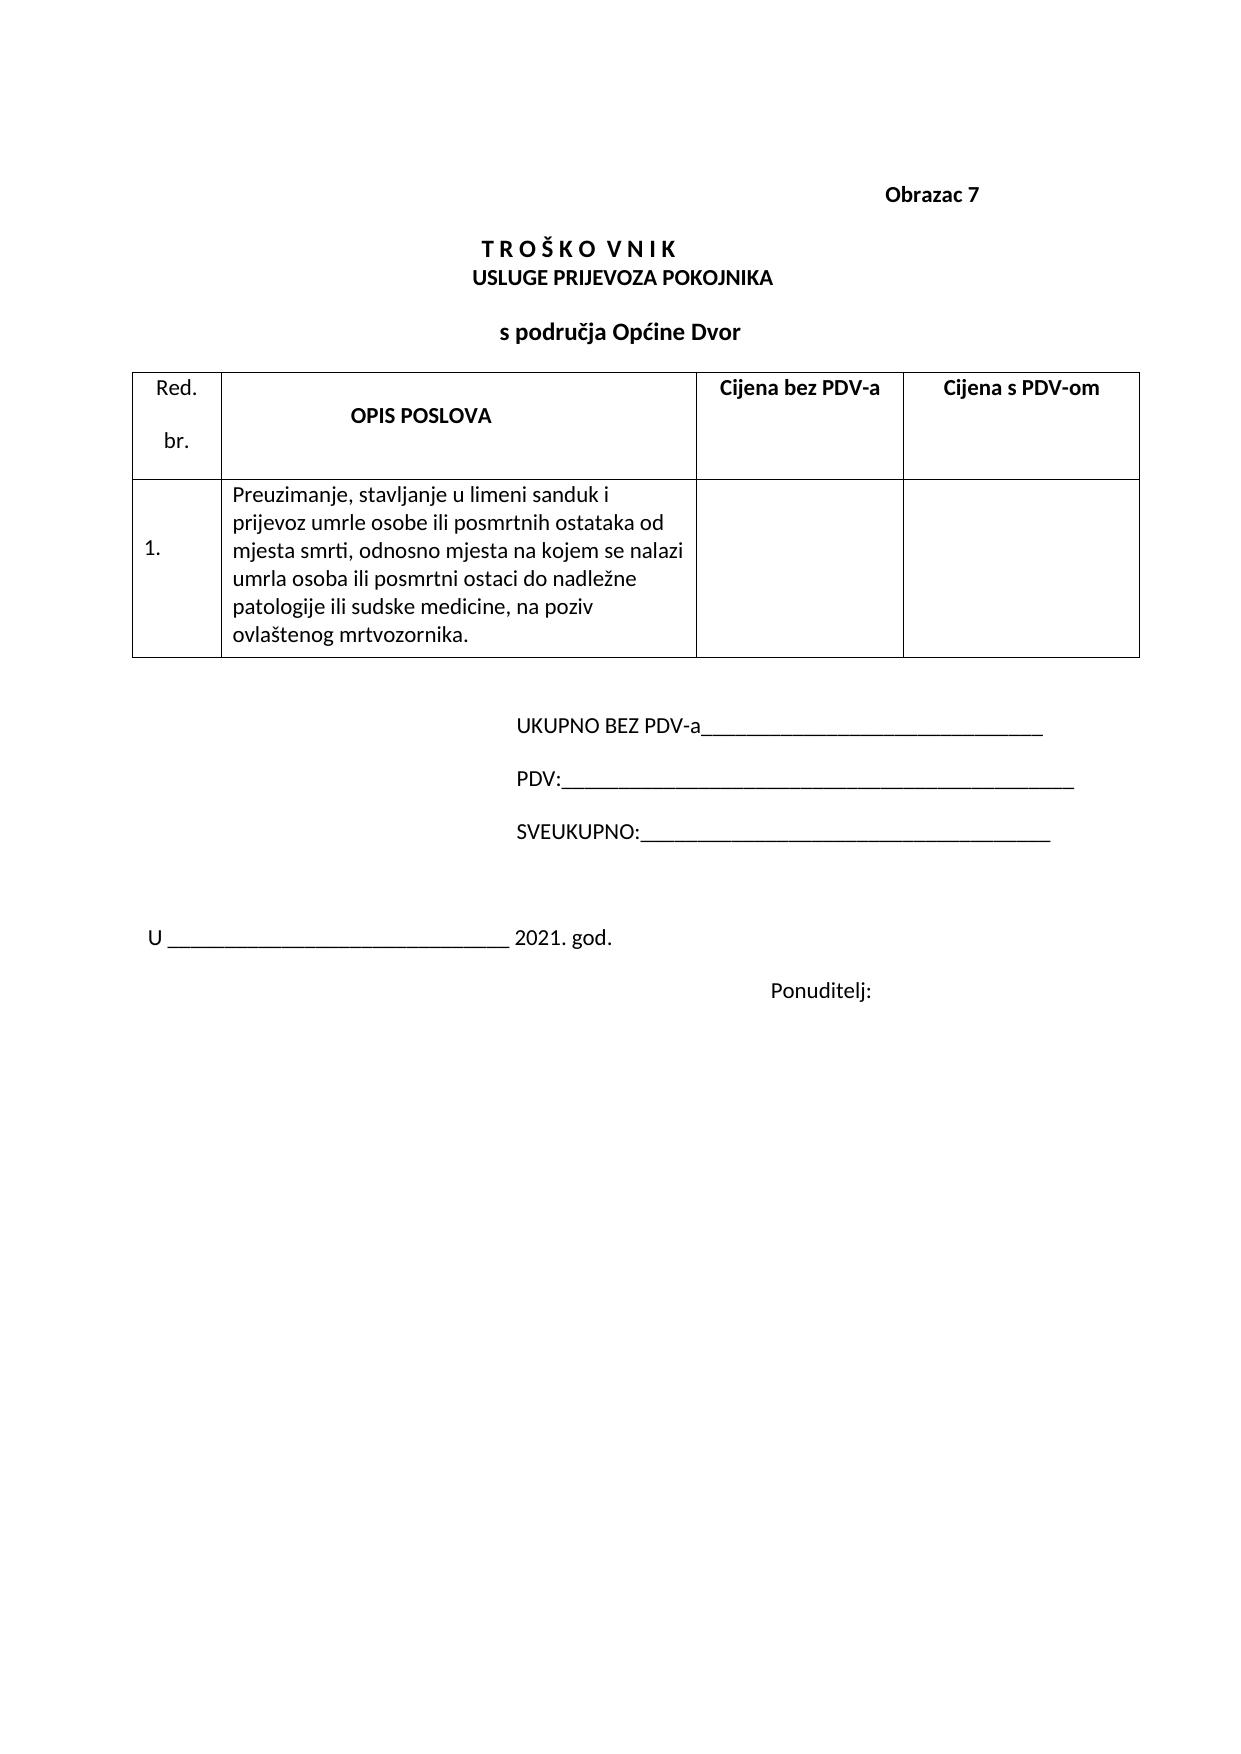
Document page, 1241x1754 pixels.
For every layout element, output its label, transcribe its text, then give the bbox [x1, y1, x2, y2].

table_header Cijena s PDV-om [904, 373, 1139, 479]
table_cell Preuzimanje, stavljanje u limeni sanduk i prijevoz umrle osobe ili posmrtnih ostataka od mjesta smrti, odnosno mjesta na kojem se nalazi umrla osoba ili posmrtni ostaci do nadležne patologije ili sudske medicine, na poziv ovlaštenog mrtvozornika. [222, 480, 696, 657]
table_cell [904, 480, 1139, 657]
text Ponuditelj: [148, 976, 1093, 1004]
text U ______________________________ 2021. god. [148, 923, 1093, 951]
table_cell [697, 480, 903, 657]
text Obrazac 7 [148, 180, 1093, 208]
table_cell 1. [133, 480, 221, 657]
text T R O Š K O V N I K [148, 233, 1093, 263]
table_header Red. br. [133, 373, 221, 479]
text s područja Općine Dvor [148, 316, 1093, 347]
text SVEUKUPNO:____________________________________ [148, 817, 1093, 845]
text PDV:_____________________________________________ [148, 764, 1093, 792]
table_header OPIS POSLOVA [222, 373, 696, 479]
text USLUGE PRIJEVOZA POKOJNIKA [148, 263, 1093, 291]
table_header Cijena bez PDV-a [697, 373, 903, 479]
text UKUPNO BEZ PDV-a______________________________ [148, 711, 1093, 739]
